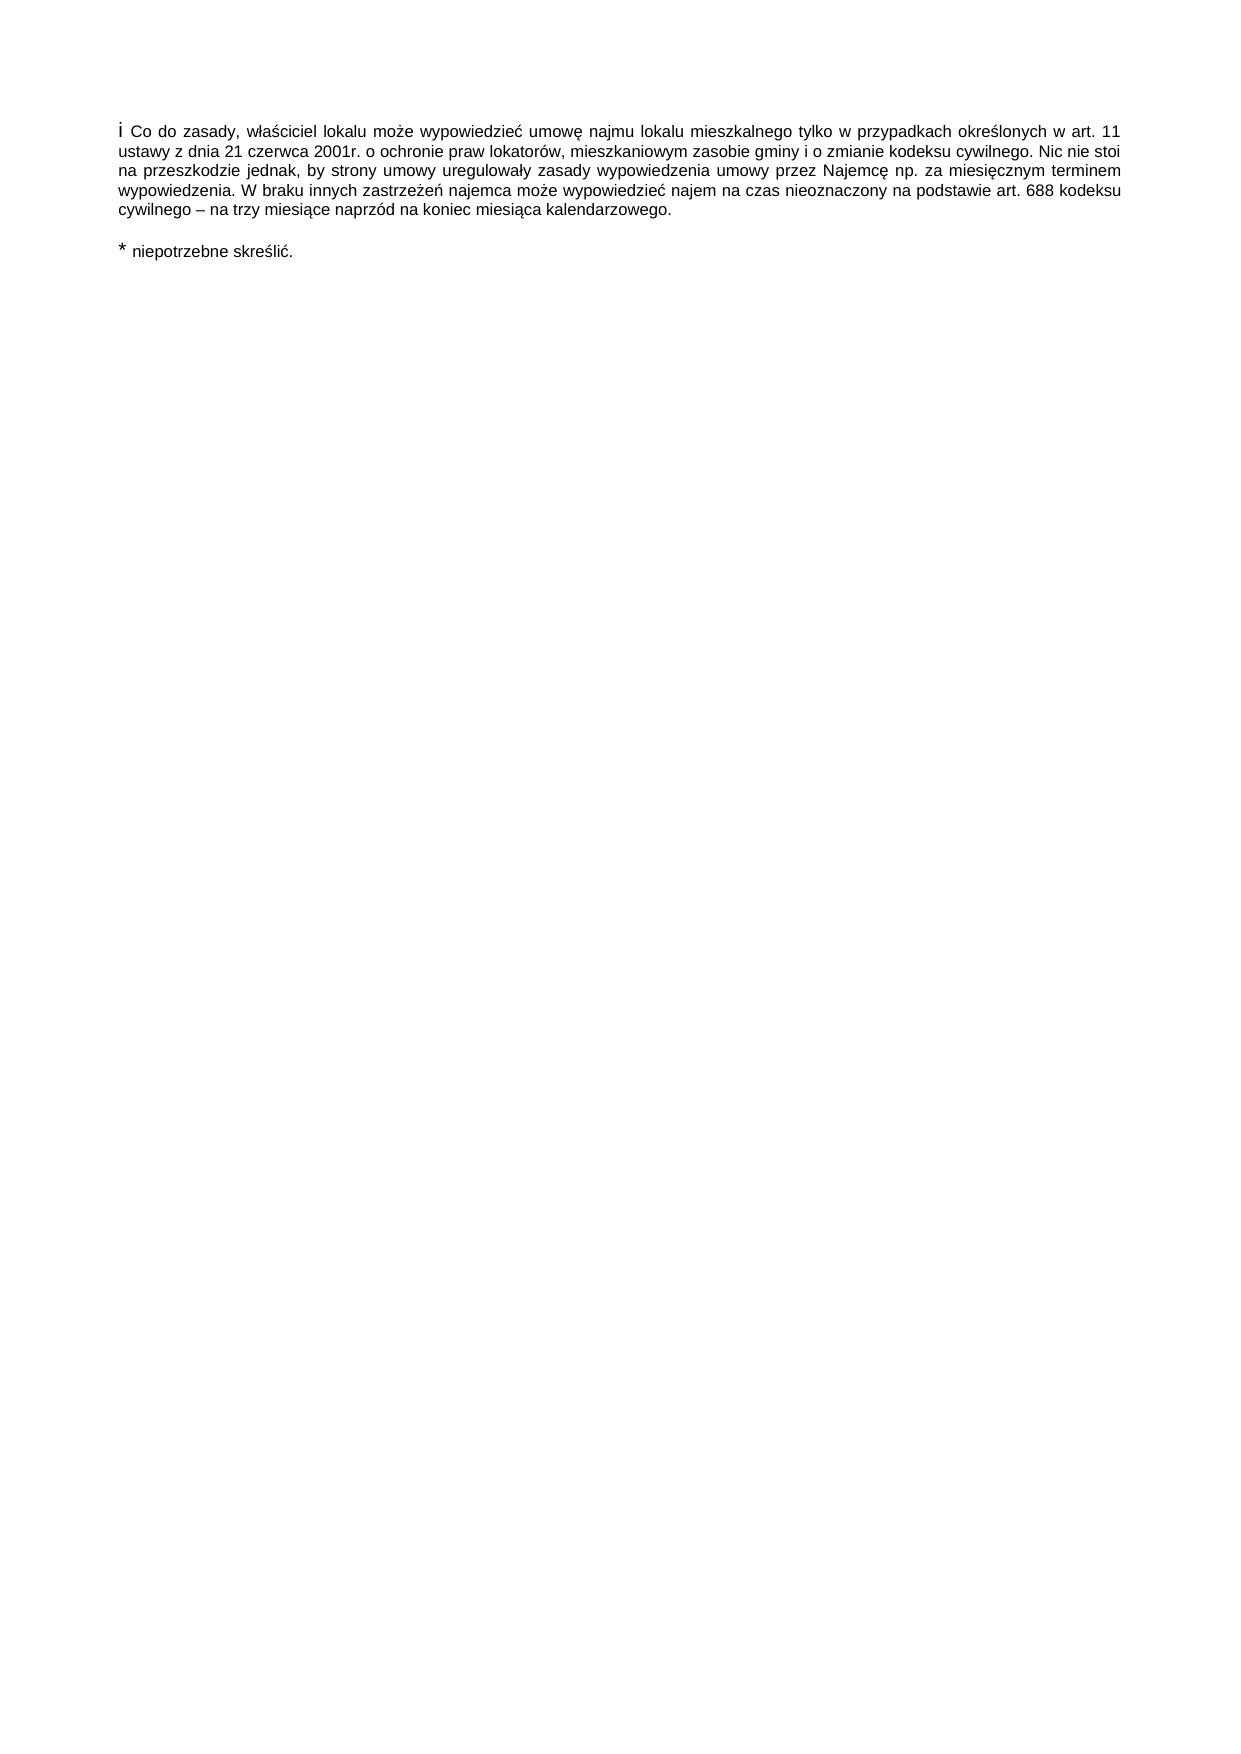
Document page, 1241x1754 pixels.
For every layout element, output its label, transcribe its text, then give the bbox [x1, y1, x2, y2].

text * niepotrzebne skreślić. [118, 238, 1122, 262]
text Co do zasady, właściciel lokalu może wypowiedzieć umowę najmu lokalu mieszkalnego tylko w przypadkach określonych w art. 11 ustawy z dnia 21 czerwca 2001r. o ochronie praw lokatorów, mieszkaniowym zasobie gminy i o zmianie kodeksu cywilnego. Nic nie stoi na przeszkodzie jednak, by strony umowy uregulowały zasady wypowiedzenia umowy przez Najemcę np. za miesięcznym terminem wypowiedzenia. W braku innych zastrzeżeń najemca może wypowiedzieć najem na czas nieoznaczony na podstawie art. 688 kodeksu cywilnego – na trzy miesiące naprzód na koniec miesiąca kalendarzowego. [118, 118, 1122, 219]
